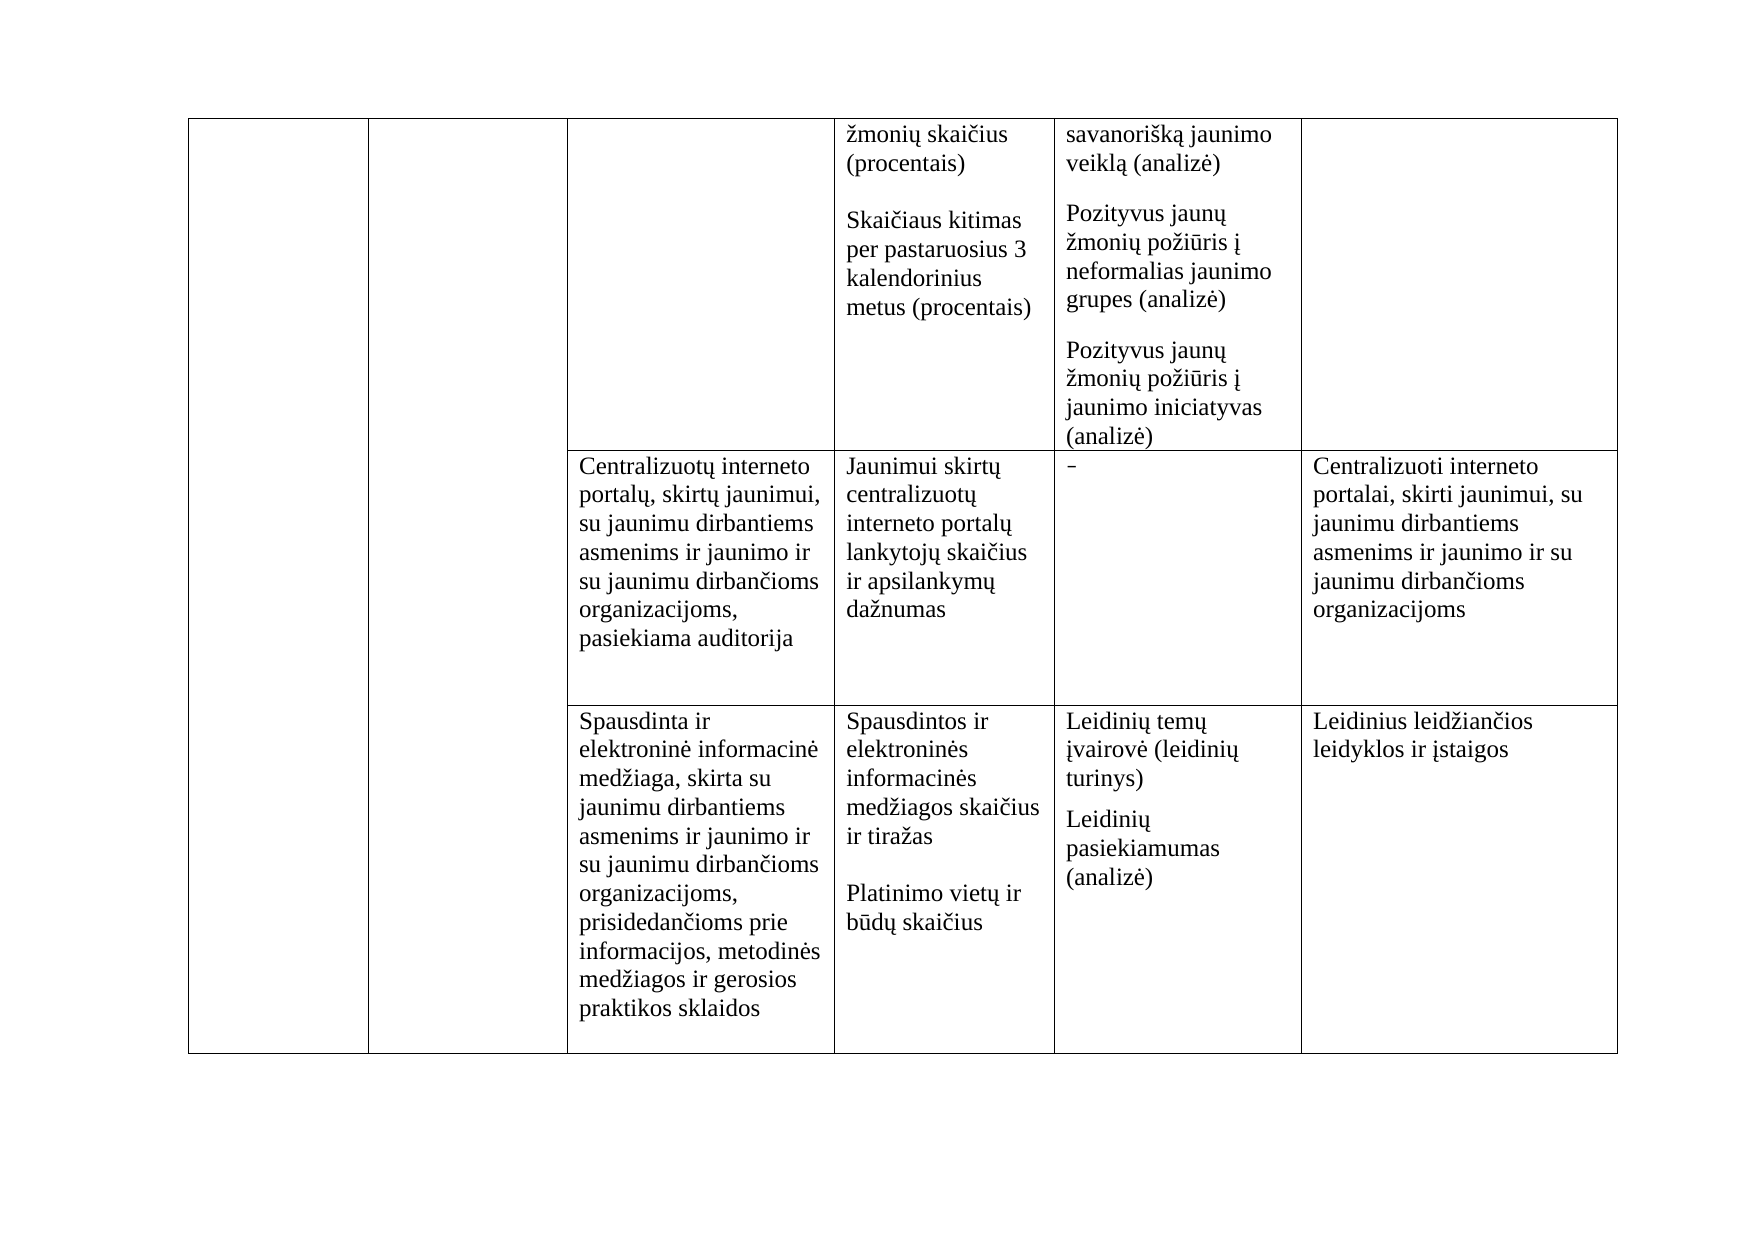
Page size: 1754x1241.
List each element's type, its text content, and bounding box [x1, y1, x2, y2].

table_cell Spausdinta ir elektroninė informacinė medžiaga, skirta su jaunimu dirbantiems asmenims ir jaunimo ir su jaunimu dirbančioms organizacijoms, prisidedančioms prie informacijos, metodinės medžiagos ir gerosios praktikos sklaidos [568, 706, 834, 1053]
table_cell Jaunimui skirtų centralizuotų interneto portalų lankytojų skaičius ir apsilankymų dažnumas [835, 451, 1054, 705]
table_cell Centralizuotų interneto portalų, skirtų jaunimui, su jaunimu dirbantiems asmenims ir jaunimo ir su jaunimu dirbančioms organizacijoms, pasiekiama auditorija [568, 451, 834, 705]
table_cell Leidinių temų įvairovė (leidinių turinys) Leidinių pasiekiamumas (analizė) [1055, 706, 1301, 1053]
table_cell savanorišką jaunimo veiklą (analizė) Pozityvus jaunų žmonių požiūris į neformalias jaunimo grupes (analizė) Pozityvus jaunų žmonių požiūris į jaunimo iniciatyvas (analizė) [1055, 119, 1301, 450]
table_cell [1302, 119, 1617, 450]
table_cell – [1055, 451, 1301, 705]
table_cell Leidinius leidžiančios leidyklos ir įstaigos [1302, 706, 1617, 1053]
table_cell žmonių skaičius (procentais) Skaičiaus kitimas per pastaruosius 3 kalendorinius metus (procentais) [835, 119, 1054, 450]
table_cell [189, 119, 368, 1053]
table_cell Spausdintos ir elektroninės informacinės medžiagos skaičius ir tiražas Platinimo vietų ir būdų skaičius [835, 706, 1054, 1053]
table_cell [369, 119, 567, 1053]
table_cell [568, 119, 834, 450]
table_cell Centralizuoti interneto portalai, skirti jaunimui, su jaunimu dirbantiems asmenims ir jaunimo ir su jaunimu dirbančioms organizacijoms [1302, 451, 1617, 705]
